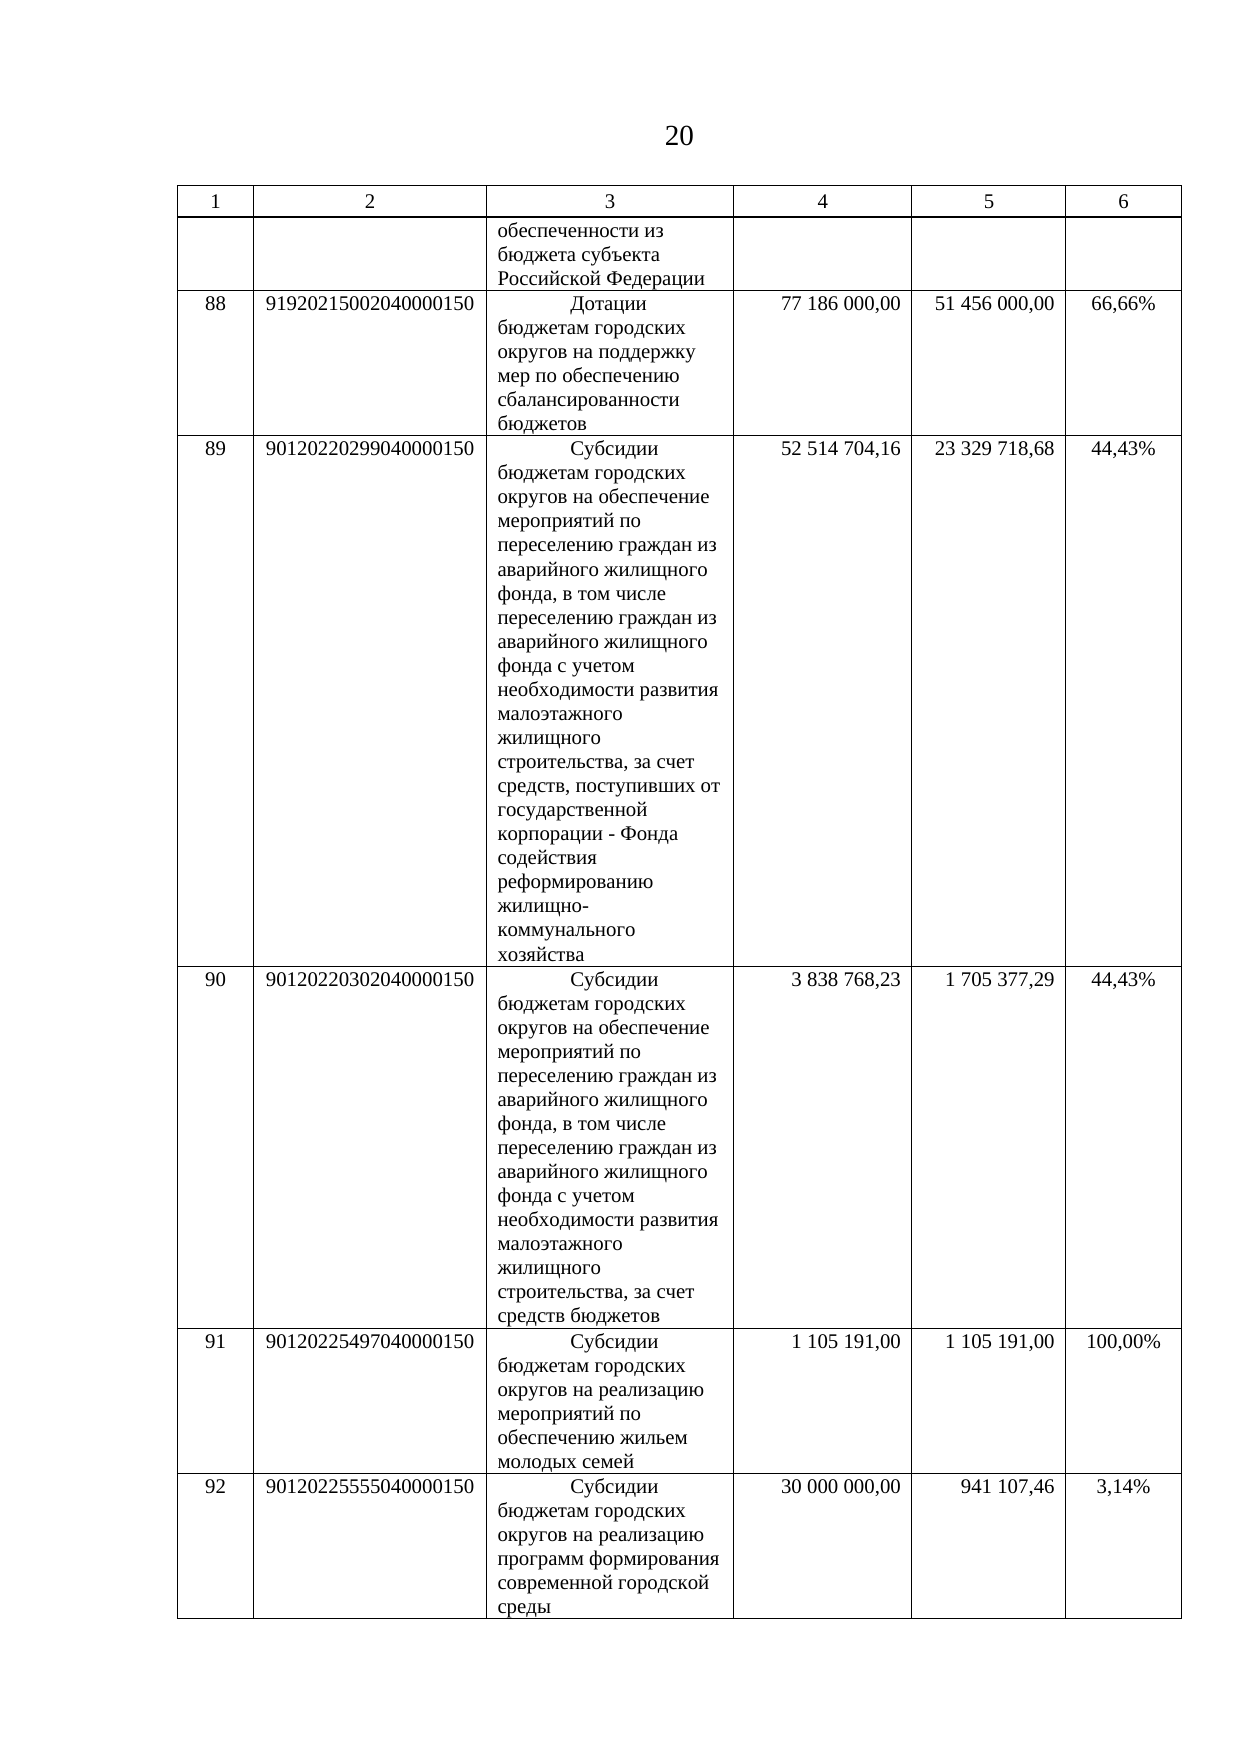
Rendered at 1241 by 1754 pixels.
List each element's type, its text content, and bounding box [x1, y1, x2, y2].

table_header 6 [1066, 186, 1181, 216]
table_cell 90 [178, 967, 253, 1327]
table_cell Субсидии бюджетам городских округов на реализацию программ формирования современной городской среды [487, 1474, 733, 1618]
table_cell 44,43% [1066, 436, 1181, 966]
table_cell 66,66% [1066, 291, 1181, 435]
table_cell Субсидии бюджетам городских округов на обеспечение мероприятий по переселению граждан из аварийного жилищного фонда, в том числе переселению граждан из аварийного жилищного фонда с учетом необходимости развития малоэтажного жилищного строительства, за счет средств бюджетов [487, 967, 733, 1327]
table_cell 1 105 191,00 [734, 1329, 911, 1473]
table_cell 90120225497040000150 [254, 1329, 486, 1473]
table_header 1 [178, 186, 253, 216]
table_cell 3,14% [1066, 1474, 1181, 1618]
table_cell [254, 218, 486, 290]
table_cell 91 [178, 1329, 253, 1473]
table_cell 90120225555040000150 [254, 1474, 486, 1618]
table_cell 30 000 000,00 [734, 1474, 911, 1618]
table_header 2 [254, 186, 486, 216]
table_cell 91920215002040000150 [254, 291, 486, 435]
table_cell 77 186 000,00 [734, 291, 911, 435]
table_cell [1066, 218, 1181, 290]
table_cell Дотации бюджетам городских округов на поддержку мер по обеспечению сбалансированности бюджетов [487, 291, 733, 435]
table_cell Субсидии бюджетам городских округов на обеспечение мероприятий по переселению граждан из аварийного жилищного фонда, в том числе переселению граждан из аварийного жилищного фонда с учетом необходимости развития малоэтажного жилищного строительства, за счет средств, поступивших от государственной корпорации - Фонда содействия реформированию жилищно-коммунального хозяйства [487, 436, 733, 966]
table_header 5 [912, 186, 1065, 216]
table_header 4 [734, 186, 911, 216]
table_cell 90120220299040000150 [254, 436, 486, 966]
table_cell 1 105 191,00 [912, 1329, 1065, 1473]
table_cell [178, 218, 253, 290]
table_cell 100,00% [1066, 1329, 1181, 1473]
table_header 3 [487, 186, 733, 216]
table_cell 52 514 704,16 [734, 436, 911, 966]
table_cell 44,43% [1066, 967, 1181, 1327]
table_cell 88 [178, 291, 253, 435]
table_cell [912, 218, 1065, 290]
table_cell 1 705 377,29 [912, 967, 1065, 1327]
table_cell 90120220302040000150 [254, 967, 486, 1327]
table_cell Субсидии бюджетам городских округов на реализацию мероприятий по обеспечению жильем молодых семей [487, 1329, 733, 1473]
table_cell 92 [178, 1474, 253, 1618]
table_cell [734, 218, 911, 290]
table_cell 941 107,46 [912, 1474, 1065, 1618]
table_cell 51 456 000,00 [912, 291, 1065, 435]
table_cell 3 838 768,23 [734, 967, 911, 1327]
table_cell обеспеченности из бюджета субъекта Российской Федерации [487, 218, 733, 290]
table_cell 23 329 718,68 [912, 436, 1065, 966]
table_cell 89 [178, 436, 253, 966]
